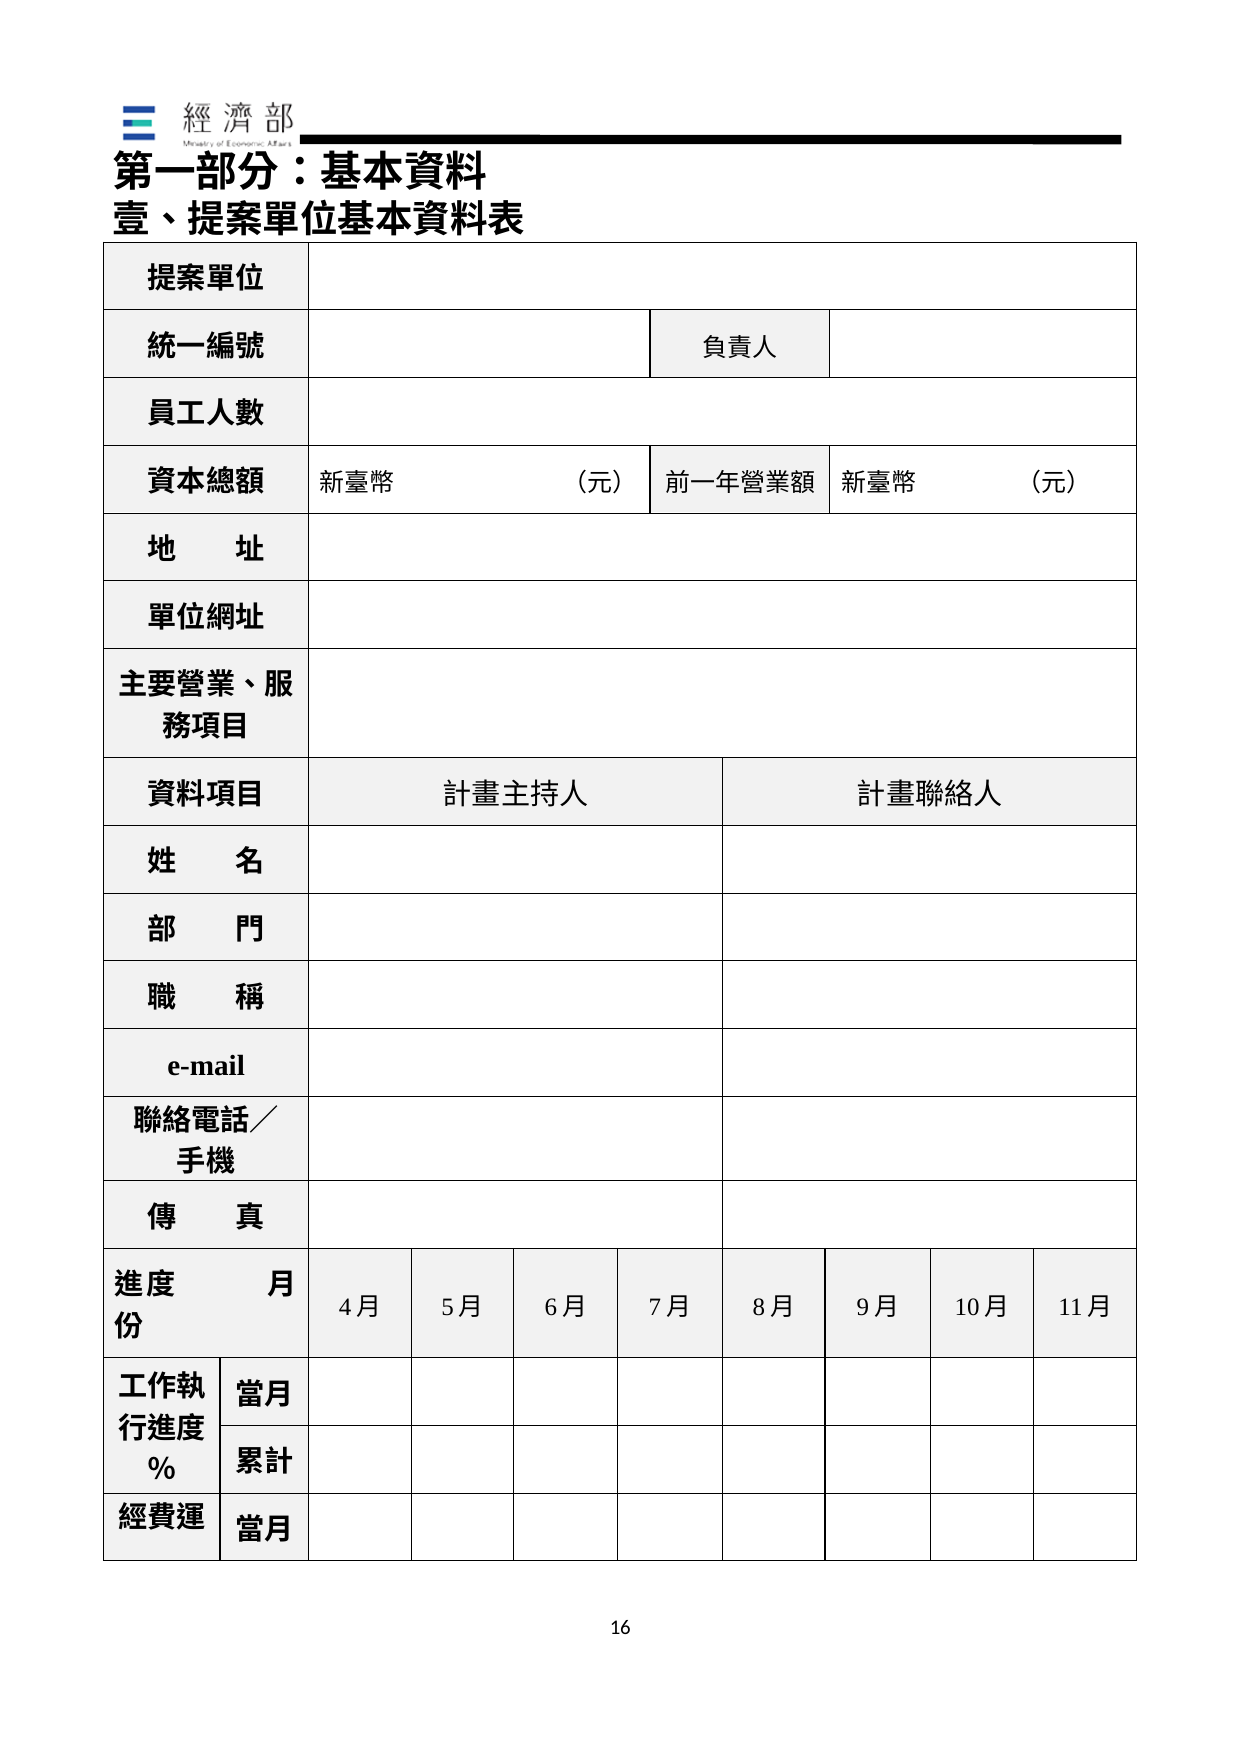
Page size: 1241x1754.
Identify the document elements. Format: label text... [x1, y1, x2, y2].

table_cell [309, 1181, 722, 1248]
table_cell 計畫主持人 [309, 758, 722, 825]
text 第一部分：基本資料 [112, 150, 1134, 196]
table_cell [723, 894, 1136, 960]
table_cell [309, 581, 1136, 648]
table_cell 10月 [931, 1249, 1033, 1357]
table_cell 職 稱 [104, 961, 308, 1028]
table_cell 4月 [309, 1249, 411, 1357]
table_cell [309, 1358, 411, 1425]
table_cell [723, 1097, 1136, 1180]
table_cell [826, 1426, 930, 1493]
table_cell 姓 名 [104, 826, 308, 893]
table_cell 工作執行進度％ [104, 1358, 219, 1493]
table_cell [618, 1358, 722, 1425]
table_cell 資本總額 [104, 446, 308, 512]
table_cell 統一編號 [104, 310, 308, 377]
table_cell 員工人數 [104, 378, 308, 445]
table_cell 8月 [723, 1249, 824, 1357]
table_cell [309, 1494, 411, 1560]
table_cell [1034, 1426, 1136, 1493]
table_cell [723, 1494, 824, 1560]
table_cell [618, 1426, 722, 1493]
table_cell [931, 1426, 1033, 1493]
table_cell 計畫聯絡人 [723, 758, 1136, 825]
table_cell 單位網址 [104, 581, 308, 648]
table_cell 9月 [826, 1249, 930, 1357]
table_cell [723, 826, 1136, 893]
table_cell [514, 1426, 617, 1493]
table_cell [309, 826, 722, 893]
table_cell e-mail [104, 1029, 308, 1096]
table_cell [1034, 1358, 1136, 1425]
table_header [309, 243, 1136, 309]
table_cell [309, 1097, 722, 1180]
table_cell [723, 961, 1136, 1028]
table_cell 地 址 [104, 514, 308, 580]
table_cell 11月 [1034, 1249, 1136, 1357]
table_cell [412, 1426, 513, 1493]
table_header 提案單位 [104, 243, 308, 309]
table_cell [309, 1029, 722, 1096]
table_cell [826, 1494, 930, 1560]
table_cell [309, 310, 649, 377]
table_cell [514, 1494, 617, 1560]
table_cell 5月 [412, 1249, 513, 1357]
table_cell 新臺幣 （元） [830, 446, 1136, 512]
table_cell [723, 1029, 1136, 1096]
table_cell [309, 1426, 411, 1493]
table_cell 7月 [618, 1249, 722, 1357]
table_cell [412, 1358, 513, 1425]
table_cell [931, 1358, 1033, 1425]
table_cell 主要營業、服務項目 [104, 649, 308, 757]
table_cell 資料項目 [104, 758, 308, 825]
table_cell [1034, 1494, 1136, 1560]
table_cell [309, 378, 1136, 445]
table_cell [723, 1358, 824, 1425]
table_cell [723, 1181, 1136, 1248]
table_cell 進度 月份 [104, 1249, 308, 1357]
table_cell 負責人 [651, 310, 829, 377]
list 提案單位基本資料表 [112, 196, 1134, 242]
table_cell [723, 1426, 824, 1493]
table_cell [826, 1358, 930, 1425]
table_cell [309, 649, 1136, 757]
table_cell 經費運 [104, 1494, 219, 1560]
table_cell [830, 310, 1136, 377]
table_cell 6月 [514, 1249, 617, 1357]
table_cell 部 門 [104, 894, 308, 960]
table_cell 當月 [221, 1358, 308, 1425]
table_cell 聯絡電話／ 手機 [104, 1097, 308, 1180]
table_cell [412, 1494, 513, 1560]
table_cell 累計 [221, 1426, 308, 1493]
table_cell 新臺幣 （元） [309, 446, 649, 512]
table_cell [309, 514, 1136, 580]
table_cell 前一年營業額 [651, 446, 829, 512]
table_cell [309, 961, 722, 1028]
table_cell 當月 [221, 1494, 308, 1560]
table_cell [514, 1358, 617, 1425]
table_cell 傳 真 [104, 1181, 308, 1248]
table_cell [309, 894, 722, 960]
table_cell [931, 1494, 1033, 1560]
table_cell [618, 1494, 722, 1560]
